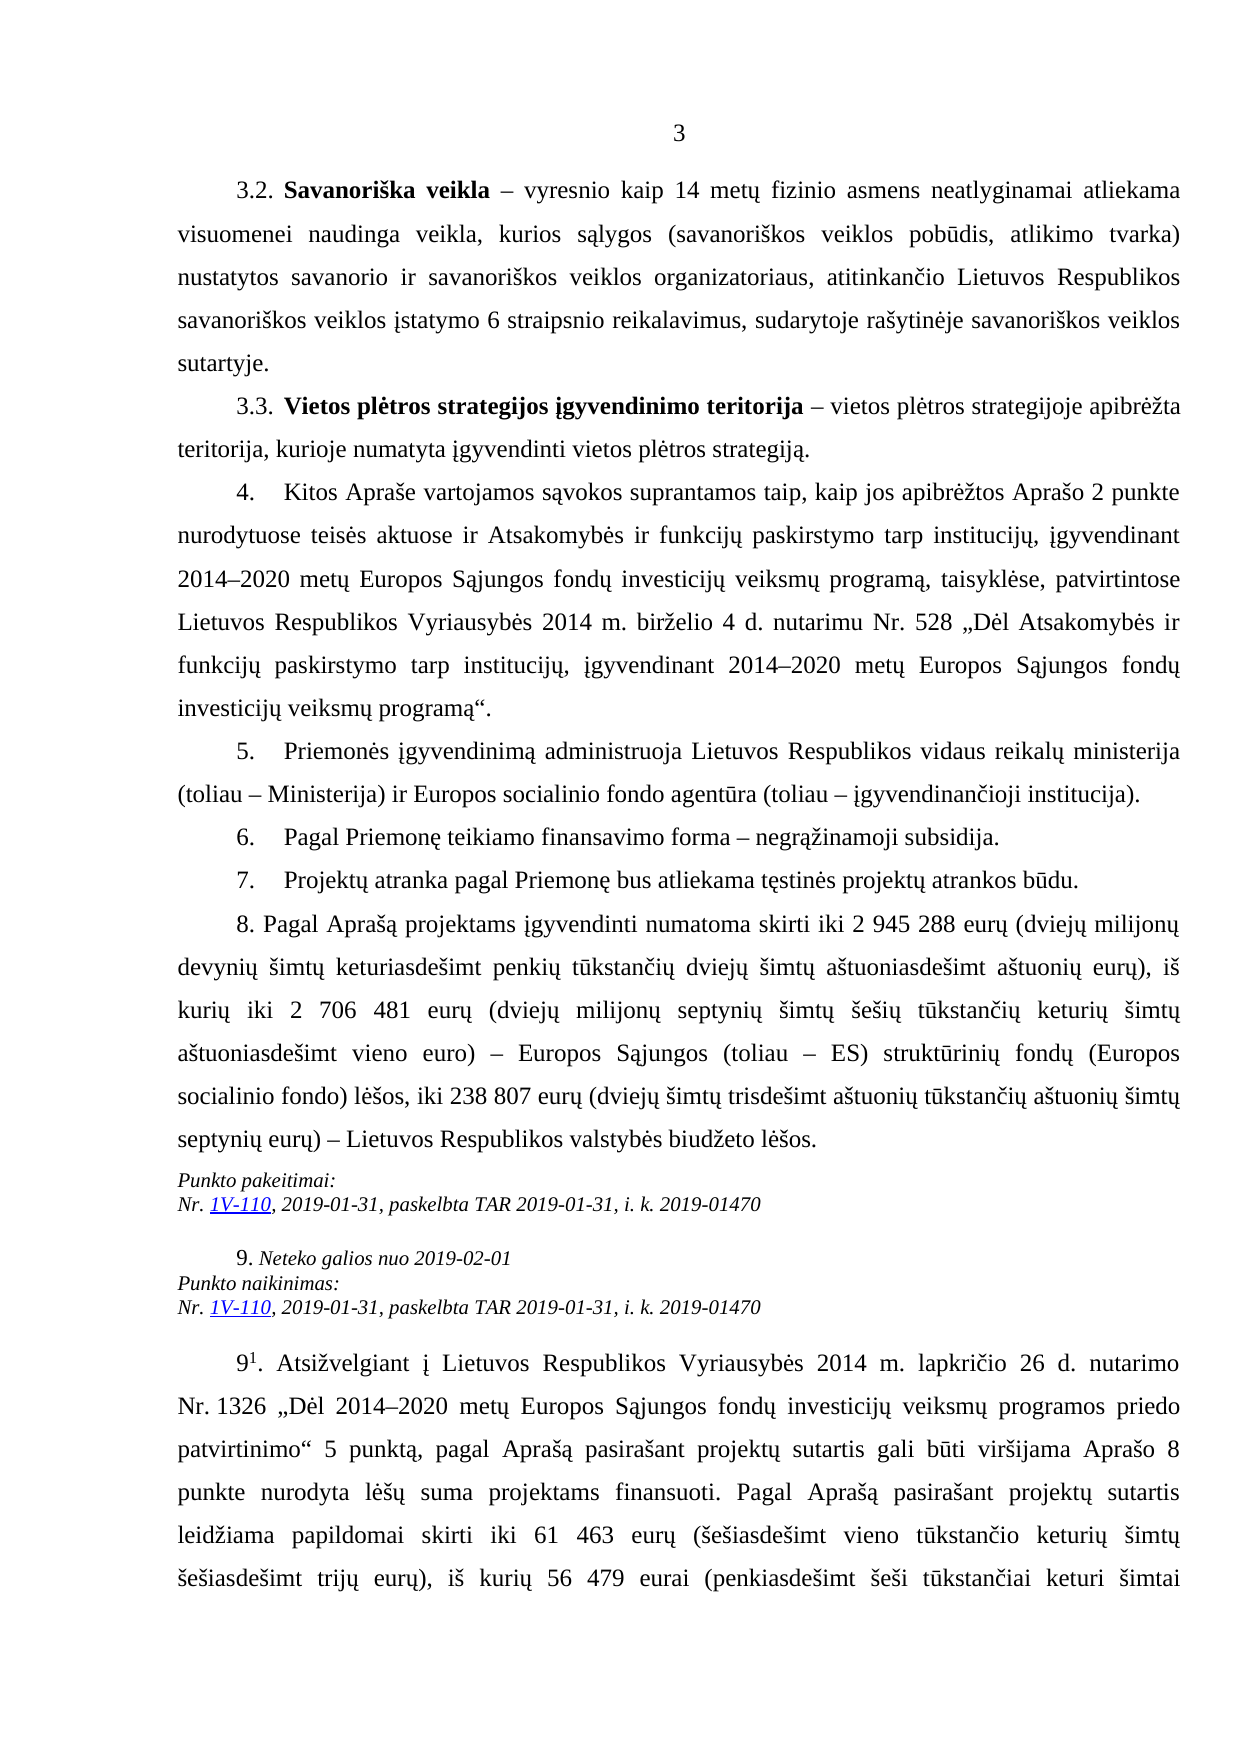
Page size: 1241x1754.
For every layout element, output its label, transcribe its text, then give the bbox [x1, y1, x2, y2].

text Nr. 1V-110, 2019-01-31, paskelbta TAR 2019-01-31, i. k. 2019-01470 [177, 1295, 1181, 1319]
text 91. Atsižvelgiant į Lietuvos Respublikos Vyriausybės 2014 m. lapkričio 26 d. nutarimo Nr. 1326 „Dėl 2014–2020 metų Europos Sąjungos fondų investicijų veiksmų programos priedo patvirtinimo“ 5 punktą, pagal Aprašą pasirašant projektų sutartis gali būti viršijama Aprašo 8 punkte nurodyta lėšų suma projektams finansuoti. Pagal Aprašą pasirašant projektų sutartis leidžiama papildomai skirti iki 61 463 eurų (šešiasdešimt vieno tūkstančio keturių šimtų šešiasdešimt trijų eurų), iš kurių 56 479 eurai (penkiasdešimt šeši tūkstančiai keturi šimtai [177, 1348, 1181, 1592]
text 4. Kitos Apraše vartojamos sąvokos suprantamos taip, kaip jos apibrėžtos Aprašo 2 punkte nurodytuose teisės aktuose ir Atsakomybės ir funkcijų paskirstymo tarp institucijų, įgyvendinant 2014–2020 metų Europos Sąjungos fondų investicijų veiksmų programą, taisyklėse, patvirtintose Lietuvos Respublikos Vyriausybės 2014 m. birželio 4 d. nutarimu Nr. 528 „Dėl Atsakomybės ir funkcijų paskirstymo tarp institucijų, įgyvendinant 2014–2020 metų Europos Sąjungos fondų investicijų veiksmų programą“. [177, 477, 1181, 722]
text Punkto pakeitimai: [177, 1167, 1181, 1192]
text 3.3. Vietos plėtros strategijos įgyvendinimo teritorija – vietos plėtros strategijoje apibrėžta teritorija, kurioje numatyta įgyvendinti vietos plėtros strategiją. [177, 391, 1181, 463]
text 6. Pagal Priemonę teikiamo finansavimo forma – negrąžinamoji subsidija. [177, 822, 1181, 851]
text 7. Projektų atranka pagal Priemonę bus atliekama tęstinės projektų atrankos būdu. [177, 866, 1181, 894]
text 3.2. Savanoriška veikla – vyresnio kaip 14 metų fizinio asmens neatlyginamai atliekama visuomenei naudinga veikla, kurios sąlygos (savanoriškos veiklos pobūdis, atlikimo tvarka) nustatytos savanorio ir savanoriškos veiklos organizatoriaus, atitinkančio Lietuvos Respublikos savanoriškos veiklos įstatymo 6 straipsnio reikalavimus, sudarytoje rašytinėje savanoriškos veiklos sutartyje. [177, 176, 1181, 377]
text 5. Priemonės įgyvendinimą administruoja Lietuvos Respublikos vidaus reikalų ministerija (toliau – Ministerija) ir Europos socialinio fondo agentūra (toliau – įgyvendinančioji institucija). [177, 736, 1181, 808]
text Nr. 1V-110, 2019-01-31, paskelbta TAR 2019-01-31, i. k. 2019-01470 [177, 1192, 1181, 1216]
text Punkto naikinimas: [177, 1271, 1181, 1295]
text 9. Neteko galios nuo 2019-02-01 [177, 1244, 1181, 1271]
text 8. Pagal Aprašą projektams įgyvendinti numatoma skirti iki 2 945 288 eurų (dviejų milijonų devynių šimtų keturiasdešimt penkių tūkstančių dviejų šimtų aštuoniasdešimt aštuonių eurų), iš kurių iki 2 706 481 eurų (dviejų milijonų septynių šimtų šešių tūkstančių keturių šimtų aštuoniasdešimt vieno euro) – Europos Sąjungos (toliau – ES) struktūrinių fondų (Europos socialinio fondo) lėšos, iki 238 807 eurų (dviejų šimtų trisdešimt aštuonių tūkstančių aštuonių šimtų septynių eurų) – Lietuvos Respublikos valstybės biudžeto lėšos. [177, 909, 1181, 1153]
